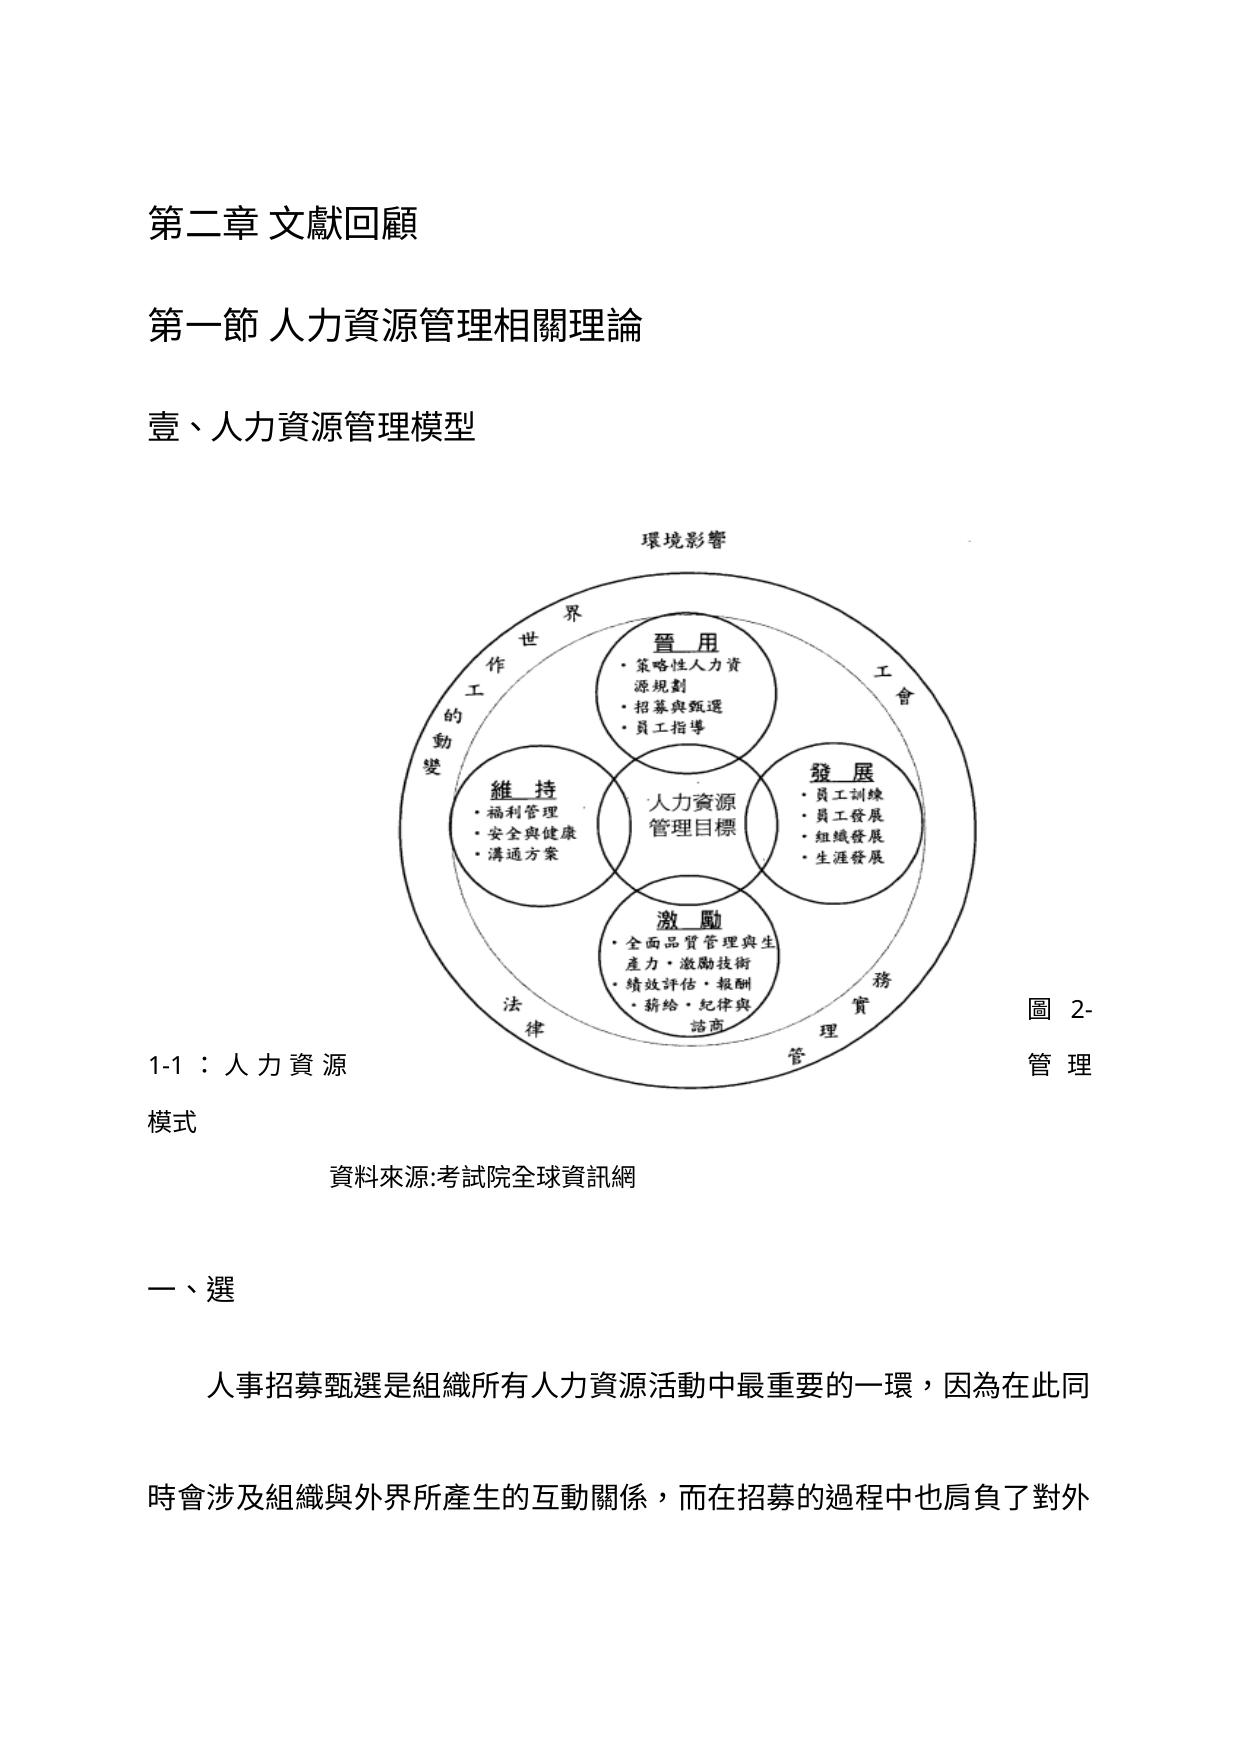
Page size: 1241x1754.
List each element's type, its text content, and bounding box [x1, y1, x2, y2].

subtitle 第一節 人力資源管理相關理論 [148, 285, 1092, 360]
subtitle 圖 2-1-1：人力資源管理模式 [148, 989, 1092, 1139]
text 人事招募甄選是組織所有人力資源活動中最重要的一環，因為在此同時會涉及組織與外界所產生的互動關係，而在招募的過程中也肩負了對外 [148, 1346, 1092, 1534]
picture [366, 506, 1009, 1132]
subtitle 第二章 文獻回顧 [148, 183, 1092, 258]
text 壹、人力資源管理模型 [148, 387, 1092, 462]
subtitle 資料來源:考試院全球資訊網 [148, 1157, 1092, 1194]
text 一、選 [148, 1250, 1092, 1325]
